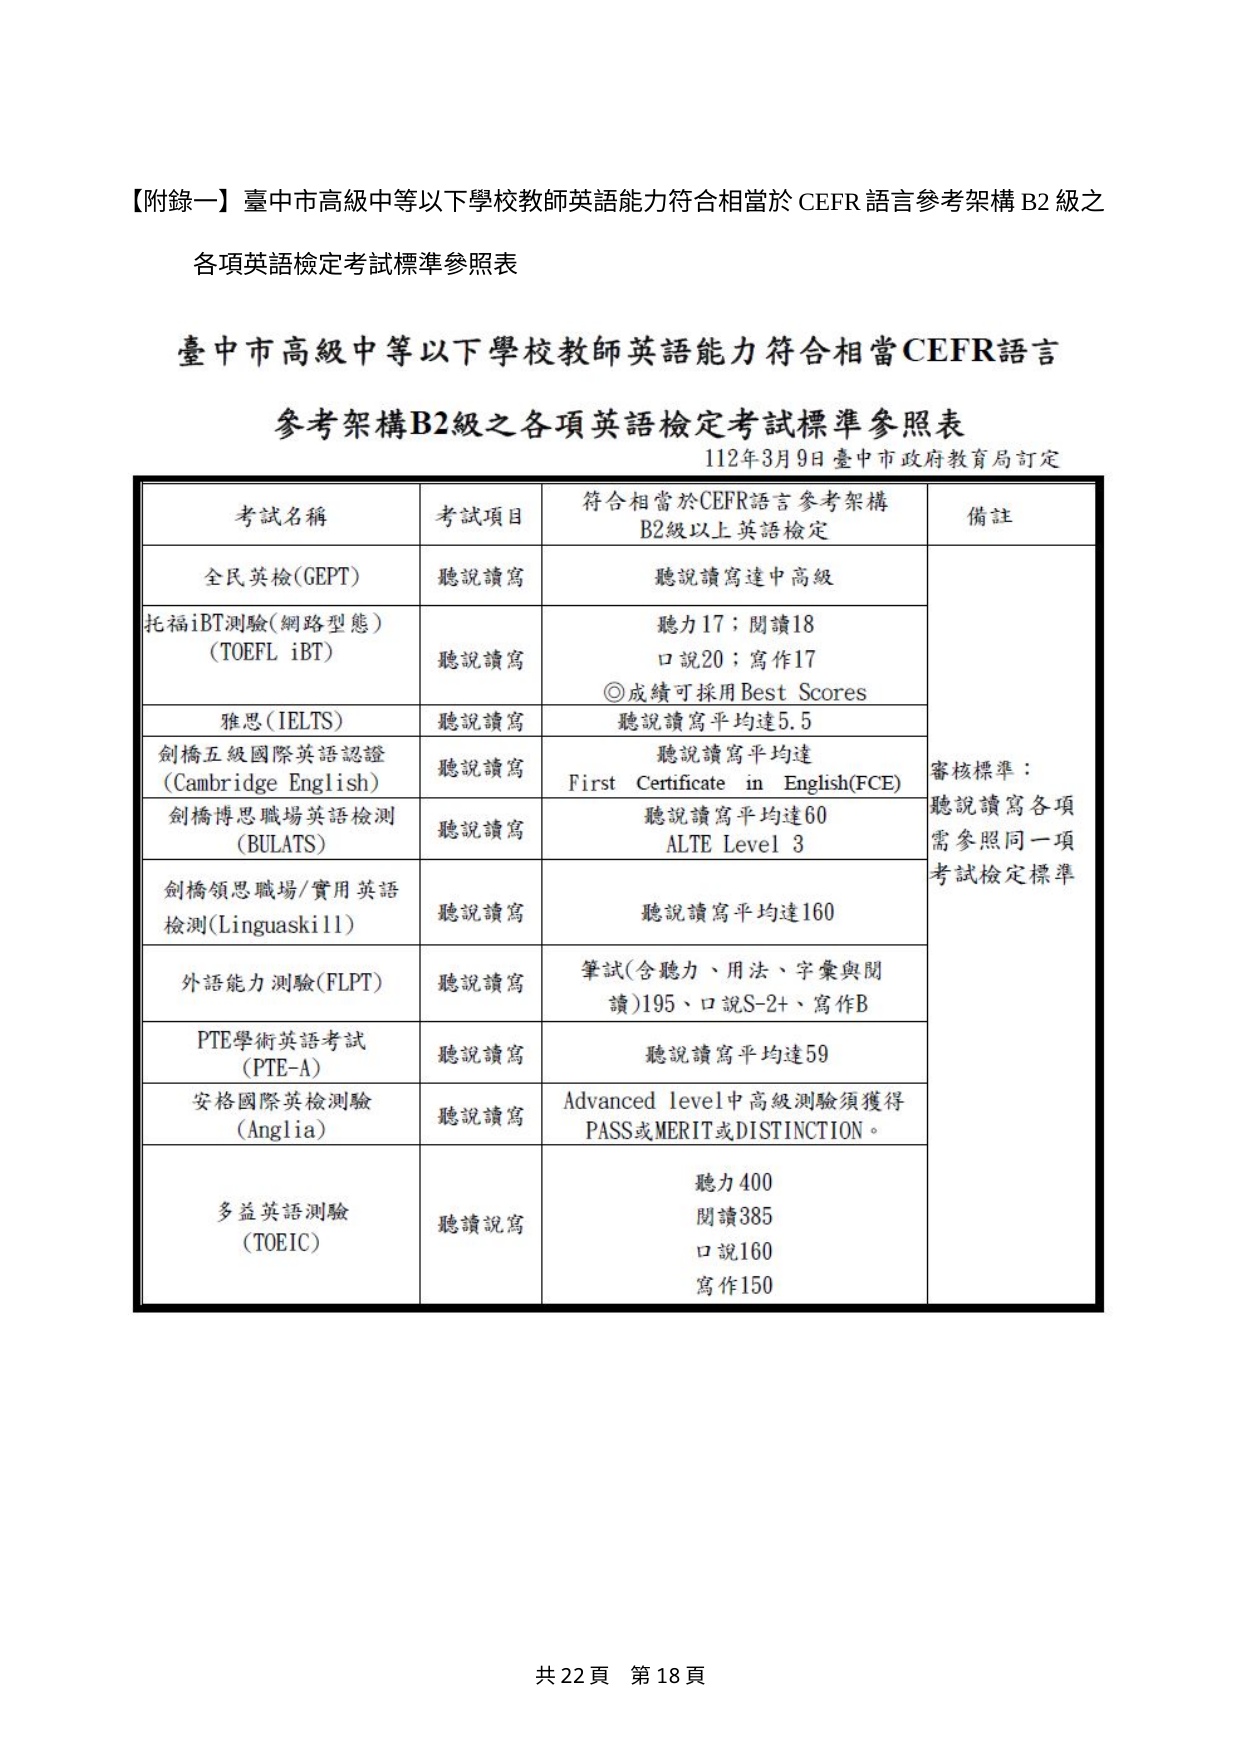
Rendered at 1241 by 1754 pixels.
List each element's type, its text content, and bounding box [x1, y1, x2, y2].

text 【附錄一】臺中市高級中等以下學校教師英語能力符合相當於CEFR語言參考架構B2級之各項英語檢定考試標準參照表 [118, 158, 1122, 283]
